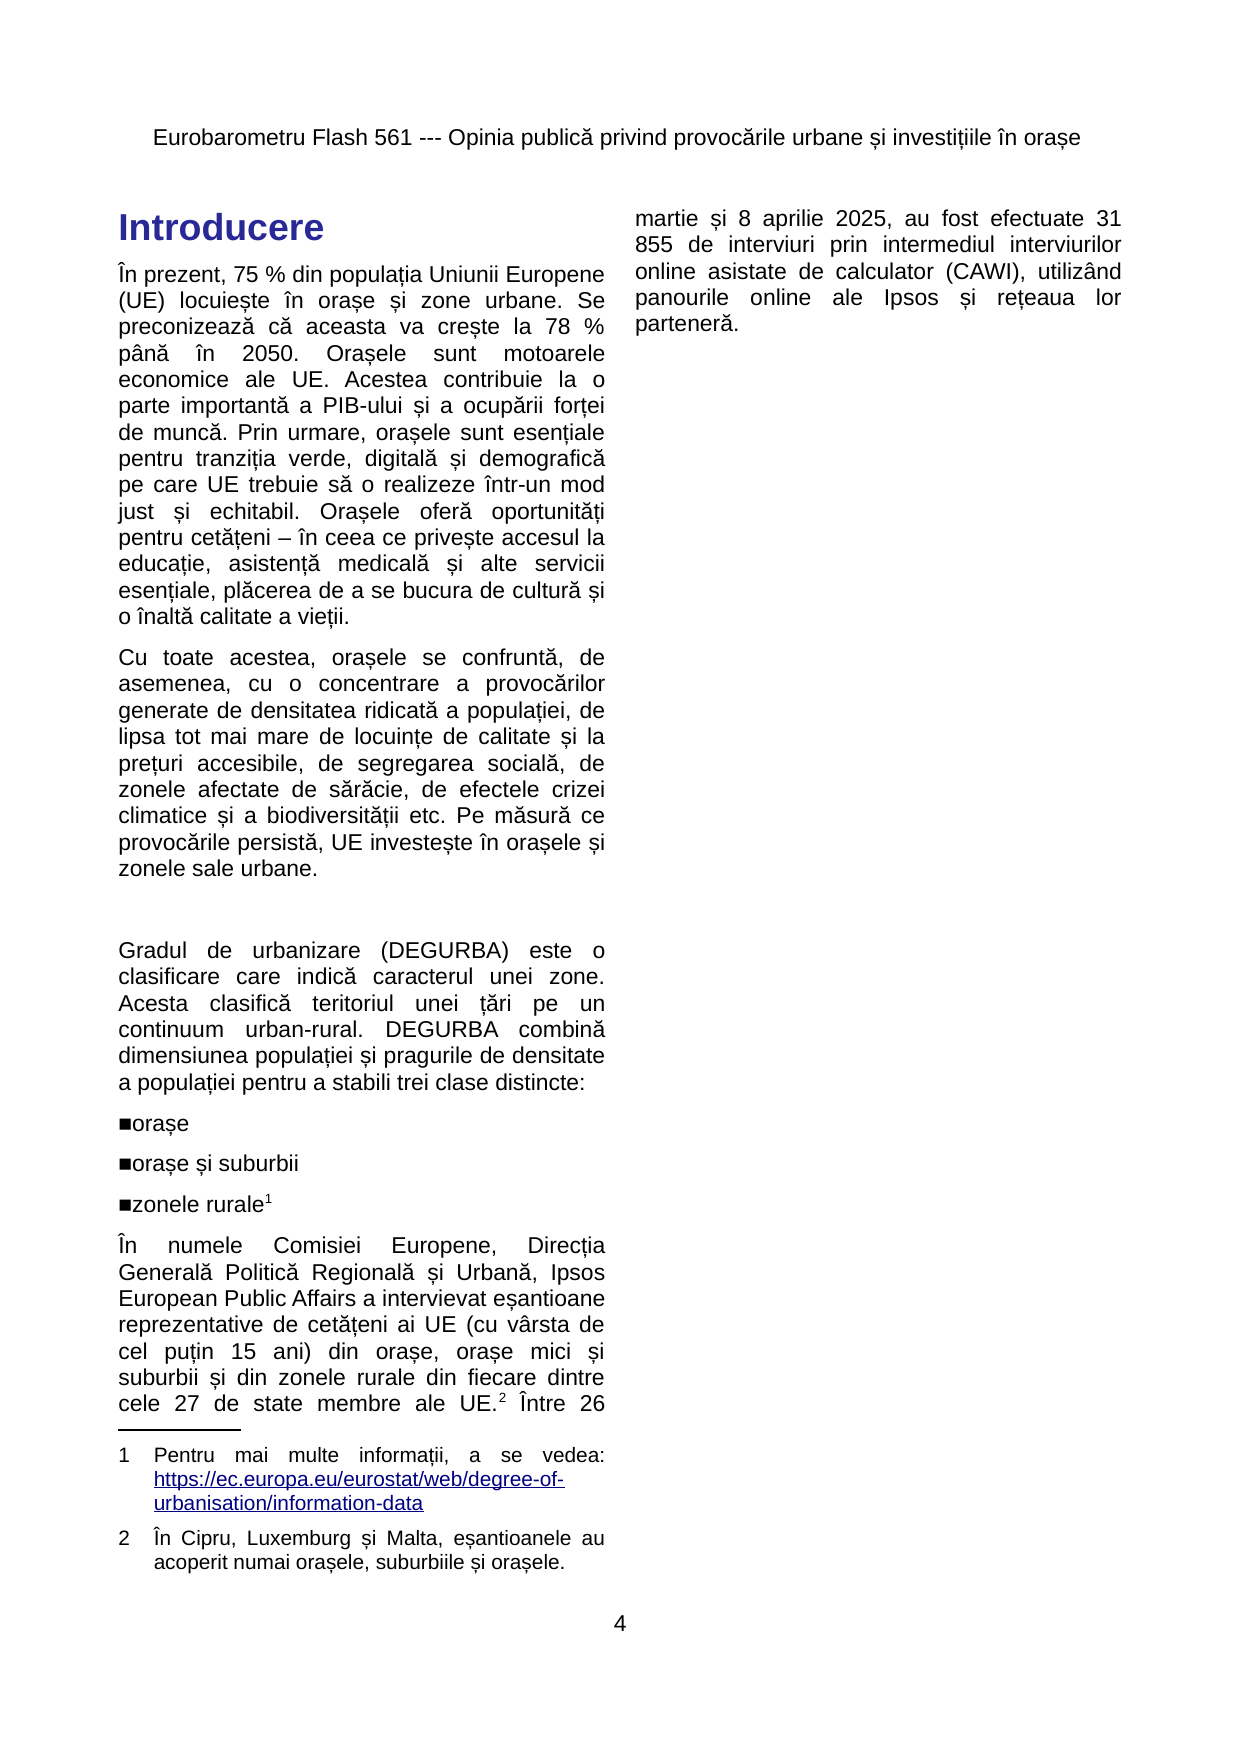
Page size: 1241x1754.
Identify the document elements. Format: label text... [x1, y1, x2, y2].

text Pentru mai multe informații, a se vedea: https://ec.europa.eu/eurostat/web/degree-of-urbanisation/information-data [118, 1442, 605, 1514]
text În numele Comisiei Europene, Direcția Generală Politică Regională și Urbană, Ipsos European Public Affairs a intervievat eșantioane reprezentative de cetățeni ai UE (cu vârsta de cel puțin 15 ani) din orașe, orașe mici și suburbii și din zonele rurale din fiecare dintre cele 27 de state membre ale UE. Între 26 martie și 8 aprilie 2025, au fost efectuate 31 855 de interviuri prin intermediul interviurilor online asistate de calculator (CAWI), utilizând panourile online ale Ipsos și rețeaua lor parteneră. [635, 205, 1122, 337]
text Gradul de urbanizare (DEGURBA) este o clasificare care indică caracterul unei zone. Acesta clasifică teritoriul unei țări pe un continuum urban-rural. DEGURBA combină dimensiunea populației și pragurile de densitate a populației pentru a stabili trei clase distincte: [118, 937, 605, 1095]
text ■orașe [118, 1109, 605, 1136]
text În Cipru, Luxemburg și Malta, eșantioanele au acoperit numai orașele, suburbiile și orașele. [118, 1526, 605, 1574]
text În numele Comisiei Europene, Direcția Generală Politică Regională și Urbană, Ipsos European Public Affairs a intervievat eșantioane reprezentative de cetățeni ai UE (cu vârsta de cel puțin 15 ani) din orașe, orașe mici și suburbii și din zonele rurale din fiecare dintre cele 27 de state membre ale UE. Între 26 martie și 8 aprilie 2025, au fost efectuate 31 855 de interviuri prin intermediul interviurilor online asistate de calculator (CAWI), utilizând panourile online ale Ipsos și rețeaua lor parteneră. [118, 1232, 605, 1417]
text ■orașe și suburbii [118, 1150, 605, 1177]
subtitle Introducere [118, 205, 605, 248]
text Cu toate acestea, orașele se confruntă, de asemenea, cu o concentrare a provocărilor generate de densitatea ridicată a populației, de lipsa tot mai mare de locuințe de calitate și la prețuri accesibile, de segregarea socială, de zonele afectate de sărăcie, de efectele crizei climatice și a biodiversității etc. Pe măsură ce provocările persistă, UE investește în orașele și zonele sale urbane. [118, 644, 605, 881]
text În prezent, 75 % din populația Uniunii Europene (UE) locuiește în orașe și zone urbane. Se preconizează că aceasta va crește la 78 % până în 2050. Orașele sunt motoarele economice ale UE. Acestea contribuie la o parte importantă a PIB-ului și a ocupării forței de muncă. Prin urmare, orașele sunt esențiale pentru tranziția verde, digitală și demografică pe care UE trebuie să o realizeze într-un mod just și echitabil. Orașele oferă oportunități pentru cetățeni – în ceea ce privește accesul la educație, asistență medicală și alte servicii esențiale, plăcerea de a se bucura de cultură și o înaltă calitate a vieții. [118, 261, 605, 629]
text ■zonele rurale [118, 1191, 605, 1218]
